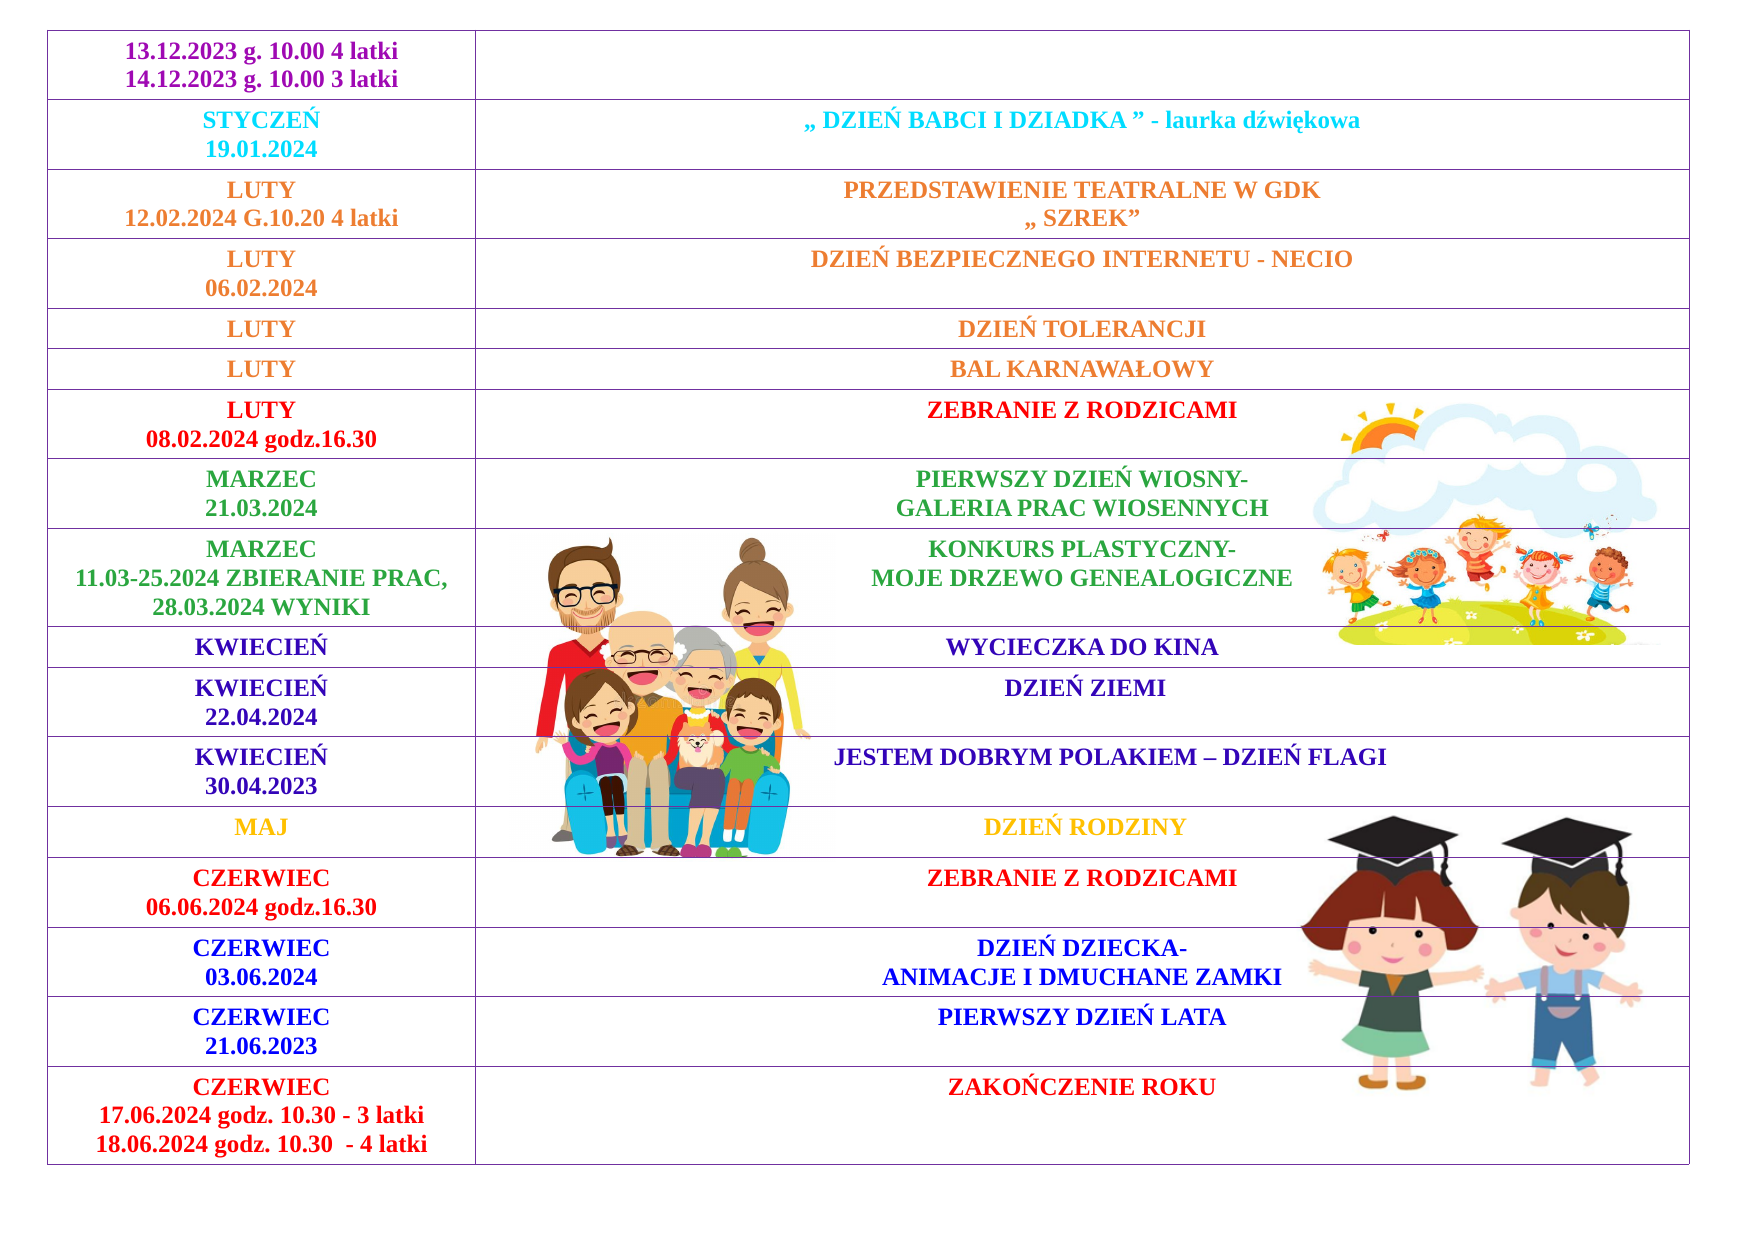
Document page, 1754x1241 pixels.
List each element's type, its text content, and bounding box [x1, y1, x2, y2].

table_cell CZERWIEC 21.06.2023 [48, 997, 475, 1066]
table_cell DZIEŃ TOLERANCJI [476, 309, 1689, 348]
table_cell MARZEC 21.03.2024 [48, 459, 475, 528]
table_cell ZAKOŃCZENIE ROKU [476, 1067, 1689, 1164]
table_cell JESTEM DOBRYM POLAKIEM – DZIEŃ FLAGI [837, 737, 1689, 806]
table_cell [476, 807, 509, 857]
table_cell JESTEM DOBRYM POLAKIEM – DZIEŃ FLAGI [476, 737, 509, 806]
table_cell BAL KARNAWAŁOWY [476, 349, 1689, 389]
table_cell STYCZEŃ 19.01.2024 [48, 100, 475, 168]
table_cell KWIECIEŃ 22.04.2024 [48, 668, 475, 736]
table_cell PRZEDSTAWIENIE TEATRALNE W GDK „ SZREK” [476, 170, 1689, 238]
table_cell 13.12.2023 g. 10.00 4 latki 14.12.2023 g. 10.00 3 latki [48, 31, 475, 99]
table_cell KWIECIEŃ 30.04.2023 [48, 737, 475, 806]
table_cell MARZEC 11.03-25.2024 ZBIERANIE PRAC, 28.03.2024 WYNIKI [48, 529, 475, 626]
table_cell [476, 627, 509, 667]
table_cell ZEBRANIE Z RODZICAMI [476, 390, 1689, 458]
table_cell ZEBRANIE Z RODZICAMI [476, 858, 1293, 927]
table_cell LUTY 08.02.2024 godz.16.30 [48, 390, 475, 458]
table_cell LUTY 12.02.2024 G.10.20 4 latki [48, 170, 475, 238]
table_cell [476, 31, 1689, 99]
table_cell MAJ [48, 807, 475, 857]
table_cell PIERWSZY DZIEŃ WIOSNY- GALERIA PRAC WIOSENNYCH [476, 459, 1312, 528]
table_cell LUTY [48, 349, 475, 389]
table_cell [476, 668, 509, 736]
table_cell KWIECIEŃ [48, 627, 475, 667]
table_cell [1662, 529, 1689, 626]
table_cell DZIEŃ BEZPIECZNEGO INTERNETU - NECIO [476, 239, 1689, 307]
table_cell „ DZIEŃ BABCI I DZIADKA ” - laurka dźwiękowa [476, 100, 1689, 168]
table_cell [1648, 997, 1689, 1066]
table_cell LUTY 06.02.2024 [48, 239, 475, 307]
table_cell [1648, 928, 1689, 996]
table_cell LUTY [48, 309, 475, 348]
table_cell WYCIECZKA DO KINA [837, 627, 1689, 667]
table_cell CZERWIEC 03.06.2024 [48, 928, 475, 996]
table_cell DZIEŃ RODZINY [837, 807, 1689, 857]
table_cell CZERWIEC 06.06.2024 godz.16.30 [48, 858, 475, 927]
table_cell DZIEŃ DZIECKA- ANIMACJE I DMUCHANE ZAMKI [476, 928, 1293, 996]
table_cell DZIEŃ ZIEMI [837, 668, 1689, 736]
table_cell PIERWSZY DZIEŃ LATA [476, 997, 1293, 1066]
table_cell CZERWIEC 17.06.2024 godz. 10.30 - 3 latki 18.06.2024 godz. 10.30 - 4 latki [48, 1067, 475, 1164]
table_cell KONKURS PLASTYCZNY- MOJE DRZEWO GENEALOGICZNE [476, 529, 1312, 626]
table_cell [1648, 858, 1689, 927]
table_cell [1662, 459, 1689, 528]
